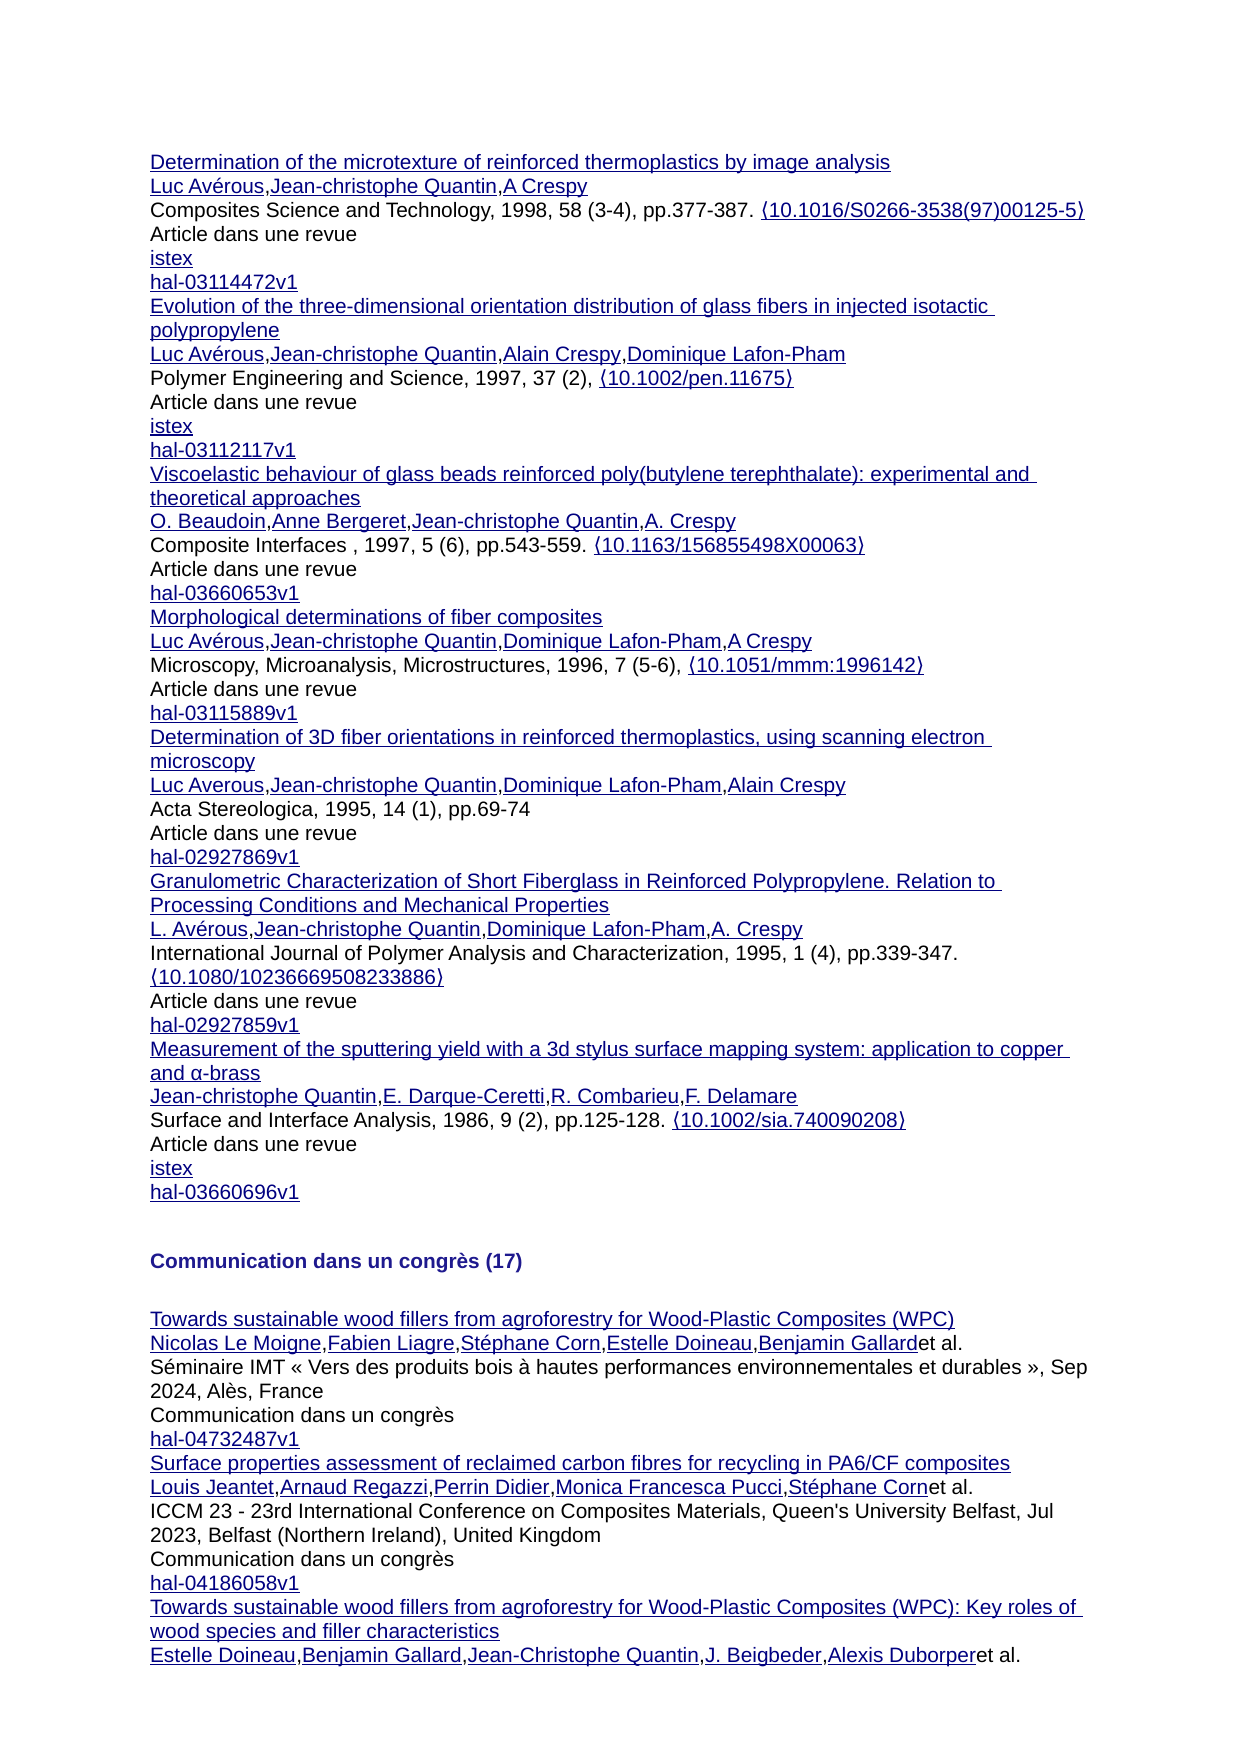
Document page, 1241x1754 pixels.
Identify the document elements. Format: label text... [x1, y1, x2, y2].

table_cell Determination of 3D fiber orientations in reinforced thermoplastics, using scanning electron microscopy Luc Averous,Jean‐christophe Quantin,Dominique Lafon-Pham,Alain Crespy Acta Stereologica, 1995, 14 (1), pp.69-74 Article dans une revue hal-02927869v1 [150, 725, 1090, 869]
table_header Towards sustainable wood fillers from agroforestry for Wood-Plastic Composites (WPC) Nicolas Le Moigne,Fabien Liagre,Stéphane Corn,Estelle Doineau,Benjamin Gallardet al. Séminaire IMT « Vers des produits bois à hautes performances environnementales et durables », Sep 2024, Alès, France Communication dans un congrès hal-04732487v1 [150, 1307, 1090, 1451]
table_cell Evolution of the three-dimensional orientation distribution of glass fibers in injected isotactic polypropylene Luc Avérous,Jean‐christophe Quantin,Alain Crespy,Dominique Lafon-Pham Polymer Engineering and Science, 1997, 37 (2), ⟨10.1002/pen.11675⟩ Article dans une revue istex hal-03112117v1 [150, 294, 1090, 461]
table_cell Viscoelastic behaviour of glass beads reinforced poly(butylene terephthalate): experimental and theoretical approaches O. Beaudoin,Anne Bergeret,Jean‐christophe Quantin,A. Crespy Composite Interfaces , 1997, 5 (6), pp.543-559. ⟨10.1163/156855498X00063⟩ Article dans une revue hal-03660653v1 [150, 461, 1090, 605]
table_cell Granulometric Characterization of Short Fiberglass in Reinforced Polypropylene. Relation to Processing Conditions and Mechanical Properties L. Avérous,Jean‐christophe Quantin,Dominique Lafon-Pham,A. Crespy International Journal of Polymer Analysis and Characterization, 1995, 1 (4), pp.339-347. ⟨10.1080/10236669508233886⟩ Article dans une revue hal-02927859v1 [150, 869, 1090, 1036]
table_cell Surface properties assessment of reclaimed carbon fibres for recycling in PA6/CF composites Louis Jeantet,Arnaud Regazzi,Perrin Didier,Monica Francesca Pucci,Stéphane Cornet al. ICCM 23 - 23rd International Conference on Composites Materials, Queen's University Belfast, Jul 2023, Belfast (Northern Ireland), United Kingdom Communication dans un congrès hal-04186058v1 [150, 1451, 1090, 1595]
table_cell Morphological determinations of fiber composites Luc Avérous,Jean‐christophe Quantin,Dominique Lafon-Pham,A Crespy Microscopy, Microanalysis, Microstructures, 1996, 7 (5-6), ⟨10.1051/mmm:1996142⟩ Article dans une revue hal-03115889v1 [150, 605, 1090, 725]
subtitle Communication dans un congrès (17) [150, 1249, 1090, 1273]
table_cell Determination of the microtexture of reinforced thermoplastics by image analysis Luc Avérous,Jean‐christophe Quantin,A Crespy Composites Science and Technology, 1998, 58 (3-4), pp.377-387. ⟨10.1016/S0266-3538(97)00125-5⟩ Article dans une revue istex hal-03114472v1 [150, 150, 1090, 294]
table_cell Measurement of the sputtering yield with a 3d stylus surface mapping system: application to copper and α-brass Jean‐christophe Quantin,E. Darque-Ceretti,R. Combarieu,F. Delamare Surface and Interface Analysis, 1986, 9 (2), pp.125-128. ⟨10.1002/sia.740090208⟩ Article dans une revue istex hal-03660696v1 [150, 1036, 1090, 1204]
table_cell Towards sustainable wood fillers from agroforestry for Wood-Plastic Composites (WPC): Key roles of wood species and filler characteristics Estelle Doineau,Benjamin Gallard,Jean-Christophe Quantin,J. Beigbeder,Alexis Duborperet al. [150, 1595, 1090, 1667]
